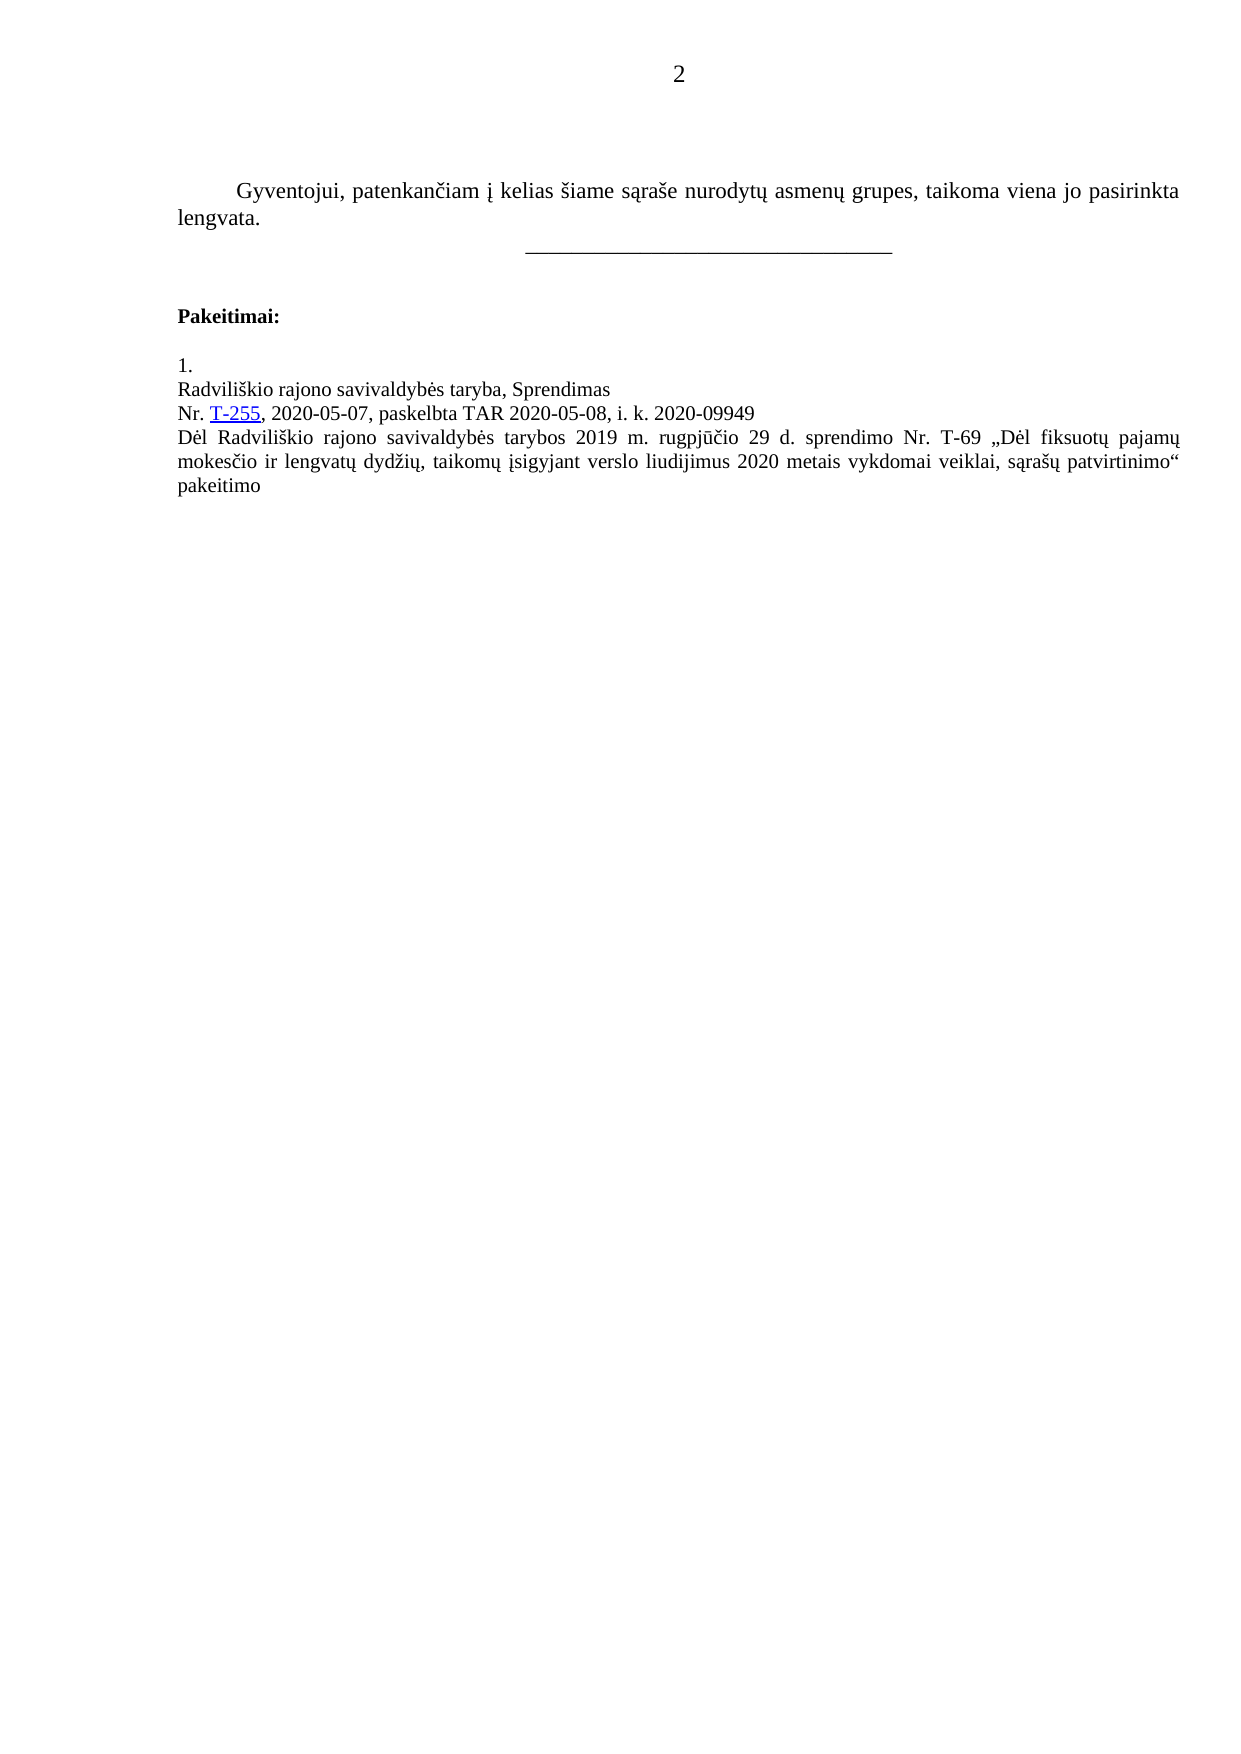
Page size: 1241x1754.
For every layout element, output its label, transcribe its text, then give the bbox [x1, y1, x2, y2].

text 1. [177, 352, 1181, 377]
text Dėl Radviliškio rajono savivaldybės tarybos 2019 m. rugpjūčio 29 d. sprendimo Nr. T-69 „Dėl fiksuotų pajamų mokesčio ir lengvatų dydžių, taikomų įsigyjant verslo liudijimus 2020 metais vykdomai veiklai, sąrašų patvirtinimo“ pakeitimo [177, 425, 1181, 497]
text ________________________________ [177, 230, 1181, 256]
text Nr. T-255, 2020-05-07, paskelbta TAR 2020-05-08, i. k. 2020-09949 [177, 401, 1181, 425]
text Radviliškio rajono savivaldybės taryba, Sprendimas [177, 377, 1181, 401]
text Gyventojui, patenkančiam į kelias šiame sąraše nurodytų asmenų grupes, taikoma viena jo pasirinkta lengvata. [177, 177, 1181, 230]
text Pakeitimai: [177, 304, 1181, 328]
